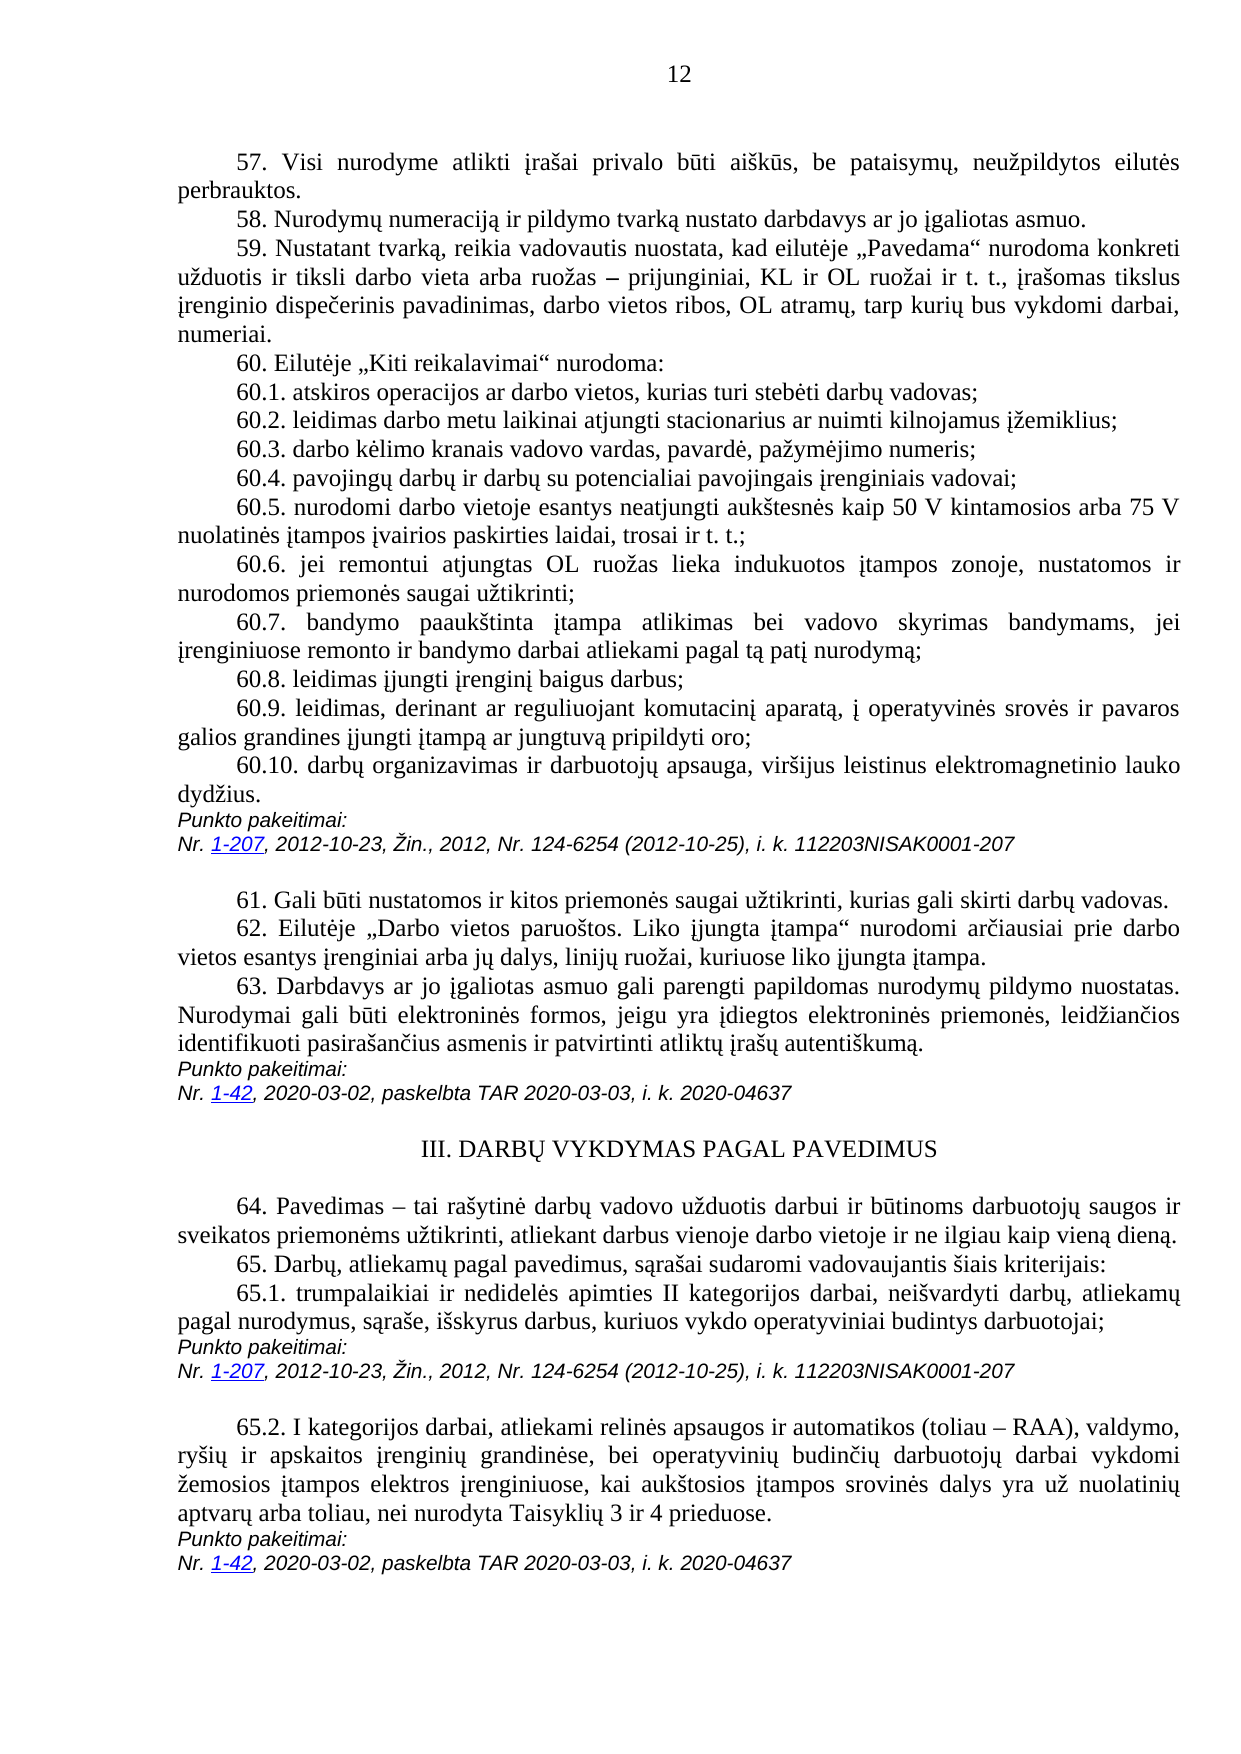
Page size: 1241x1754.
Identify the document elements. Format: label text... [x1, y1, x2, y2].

text 60.2. leidimas darbo metu laikinai atjungti stacionarius ar nuimti kilnojamus įžemiklius; [177, 406, 1181, 434]
text 60.7. bandymo paaukštinta įtampa atlikimas bei vadovo skyrimas bandymams, jei įrenginiuose remonto ir bandymo darbai atliekami pagal tą patį nurodymą; [177, 607, 1181, 664]
text 65.1. trumpalaikiai ir nedidelės apimties II kategorijos darbai, neišvardyti darbų, atliekamų pagal nurodymus, sąraše, išskyrus darbus, kuriuos vykdo operatyviniai budintys darbuotojai; [177, 1278, 1181, 1335]
text 61. Gali būti nustatomos ir kitos priemonės saugai užtikrinti, kurias gali skirti darbų vadovas. [177, 885, 1181, 913]
text 60.1. atskiros operacijos ar darbo vietos, kurias turi stebėti darbų vadovas; [177, 377, 1181, 406]
text Nr. 1-42, 2020-03-02, paskelbta TAR 2020-03-03, i. k. 2020-04637 [177, 1081, 1181, 1105]
text 60.4. pavojingų darbų ir darbų su potencialiai pavojingais įrenginiais vadovai; [177, 463, 1181, 492]
text Nr. 1-207, 2012-10-23, Žin., 2012, Nr. 124-6254 (2012-10-25), i. k. 112203NISAK0001-207 [177, 832, 1181, 856]
text 65. Darbų, atliekamų pagal pavedimus, sąrašai sudaromi vadovaujantis šiais kriterijais: [177, 1249, 1181, 1278]
text 60.6. jei remontui atjungtas OL ruožas lieka indukuotos įtampos zonoje, nustatomos ir nurodomos priemonės saugai užtikrinti; [177, 549, 1181, 607]
text 58. Nurodymų numeraciją ir pildymo tvarką nustato darbdavys ar jo įgaliotas asmuo. [177, 204, 1181, 233]
text Nr. 1-207, 2012-10-23, Žin., 2012, Nr. 124-6254 (2012-10-25), i. k. 112203NISAK0001-207 [177, 1359, 1181, 1383]
text III. DARBŲ VYKDYMAS PAGAL PAVEDIMUS [177, 1134, 1181, 1163]
text 60.9. leidimas, derinant ar reguliuojant komutacinį aparatą, į operatyvinės srovės ir pavaros galios grandines įjungti įtampą ar jungtuvą pripildyti oro; [177, 693, 1181, 751]
text 65.2. I kategorijos darbai, atliekami relinės apsaugos ir automatikos (toliau – RAA), valdymo, ryšių ir apskaitos įrenginių grandinėse, bei operatyvinių budinčių darbuotojų darbai vykdomi žemosios įtampos elektros įrenginiuose, kai aukštosios įtampos srovinės dalys yra už nuolatinių aptvarų arba toliau, nei nurodyta Taisyklių 3 ir 4 prieduose. [177, 1412, 1181, 1527]
text Punkto pakeitimai: [177, 1057, 1181, 1081]
text Punkto pakeitimai: [177, 1335, 1181, 1359]
text 60.10. darbų organizavimas ir darbuotojų apsauga, viršijus leistinus elektromagnetinio lauko dydžius. [177, 751, 1181, 808]
text 60.3. darbo kėlimo kranais vadovo vardas, pavardė, pažymėjimo numeris; [177, 434, 1181, 463]
text Nr. 1-42, 2020-03-02, paskelbta TAR 2020-03-03, i. k. 2020-04637 [177, 1551, 1181, 1575]
text 57. Visi nurodyme atlikti įrašai privalo būti aiškūs, be pataisymų, neužpildytos eilutės perbrauktos. [177, 147, 1181, 204]
text 60.5. nurodomi darbo vietoje esantys neatjungti aukštesnės kaip 50 V kintamosios arba 75 V nuolatinės įtampos įvairios paskirties laidai, trosai ir t. t.; [177, 492, 1181, 549]
text 62. Eilutėje „Darbo vietos paruoštos. Liko įjungta įtampa“ nurodomi arčiausiai prie darbo vietos esantys įrenginiai arba jų dalys, linijų ruožai, kuriuose liko įjungta įtampa. [177, 913, 1181, 971]
text 60.8. leidimas įjungti įrenginį baigus darbus; [177, 664, 1181, 693]
text 63. Darbdavys ar jo įgaliotas asmuo gali parengti papildomas nurodymų pildymo nuostatas. Nurodymai gali būti elektroninės formos, jeigu yra įdiegtos elektroninės priemonės, leidžiančios identifikuoti pasirašančius asmenis ir patvirtinti atliktų įrašų autentiškumą. [177, 971, 1181, 1057]
text 59. Nustatant tvarką, reikia vadovautis nuostata, kad eilutėje „Pavedama“ nurodoma konkreti užduotis ir tiksli darbo vieta arba ruožas – prijunginiai, KL ir OL ruožai ir t. t., įrašomas tikslus įrenginio dispečerinis pavadinimas, darbo vietos ribos, OL atramų, tarp kurių bus vykdomi darbai, numeriai. [177, 233, 1181, 348]
text 60. Eilutėje „Kiti reikalavimai“ nurodoma: [177, 348, 1181, 377]
text Punkto pakeitimai: [177, 1527, 1181, 1551]
text Punkto pakeitimai: [177, 808, 1181, 832]
text 64. Pavedimas – tai rašytinė darbų vadovo užduotis darbui ir būtinoms darbuotojų saugos ir sveikatos priemonėms užtikrinti, atliekant darbus vienoje darbo vietoje ir ne ilgiau kaip vieną dieną. [177, 1191, 1181, 1249]
